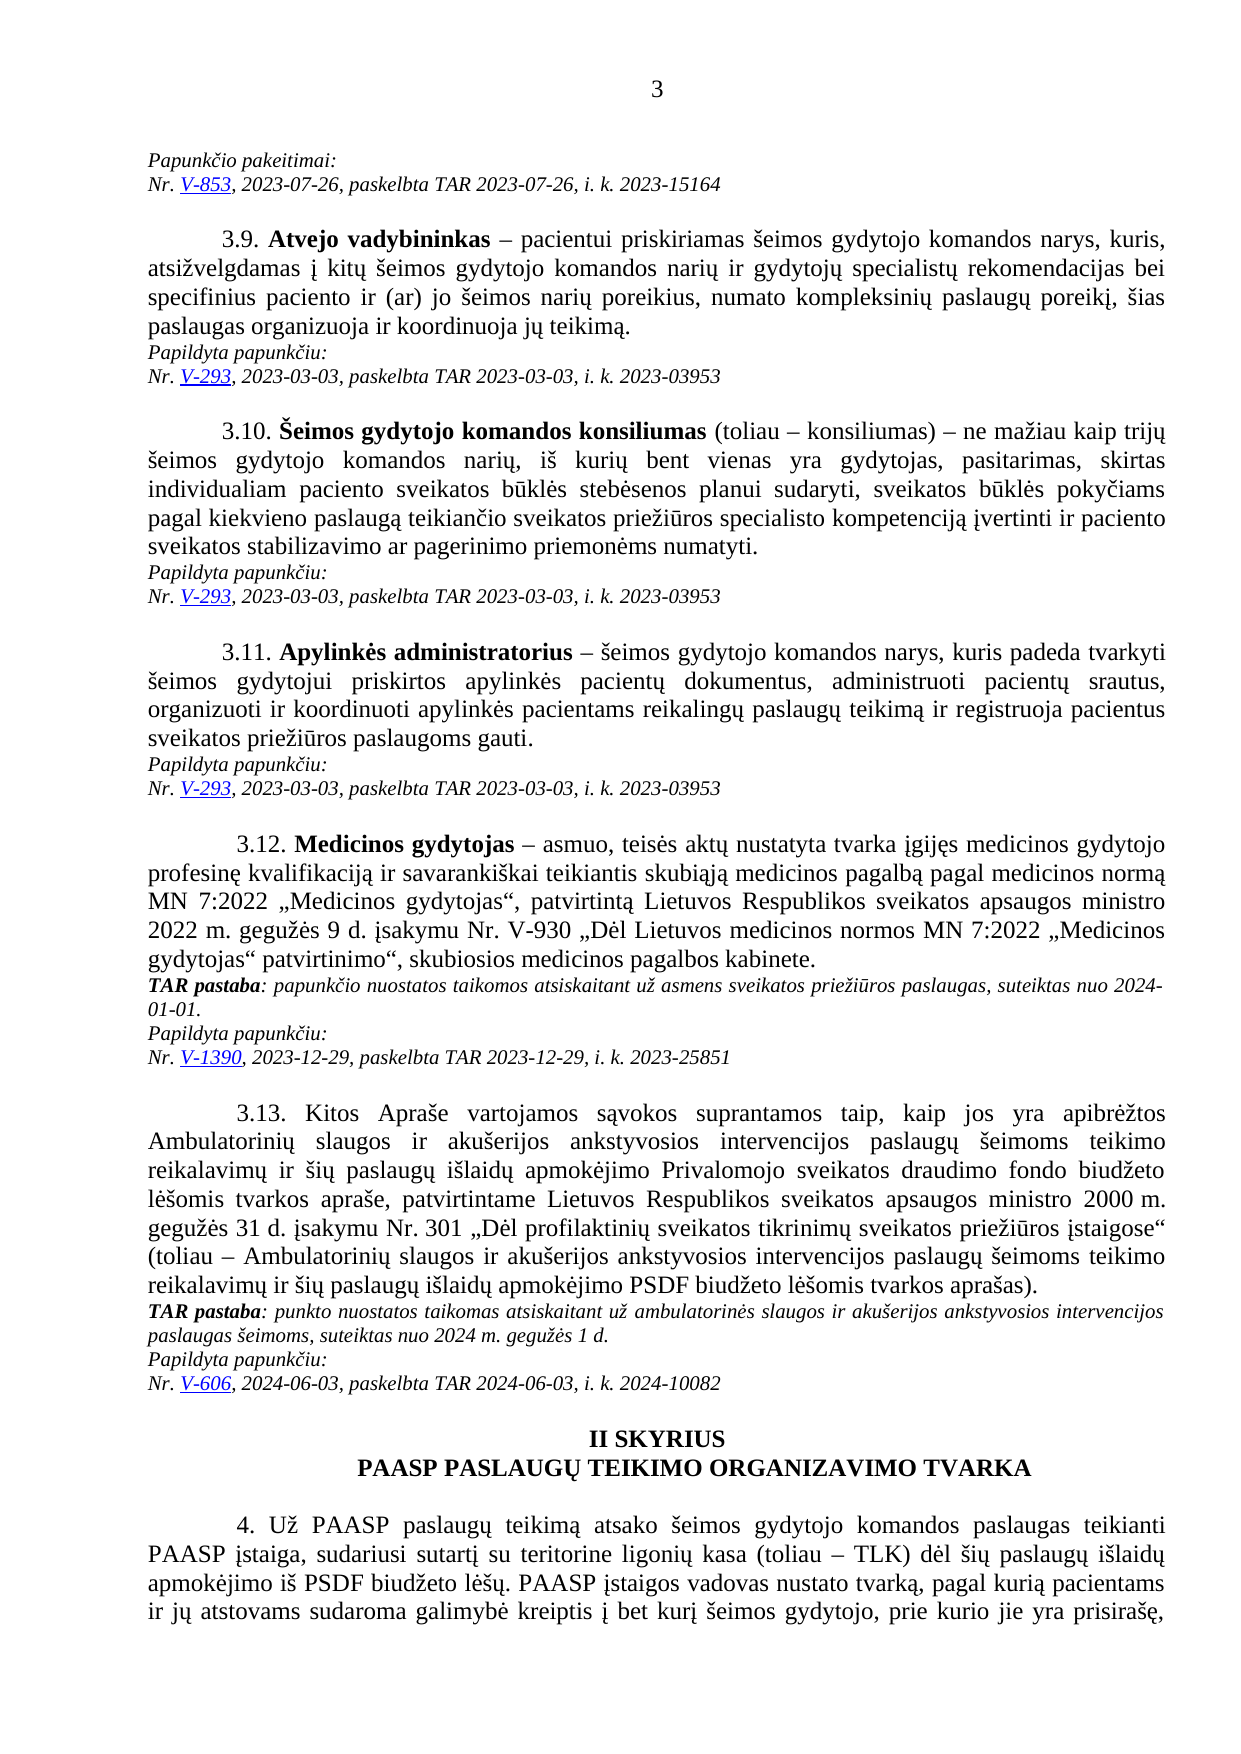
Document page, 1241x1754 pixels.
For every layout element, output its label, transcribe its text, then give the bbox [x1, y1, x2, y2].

text Nr. V-853, 2023-07-26, paskelbta TAR 2023-07-26, i. k. 2023-15164 [148, 172, 1166, 196]
text Nr. V-606, 2024-06-03, paskelbta TAR 2024-06-03, i. k. 2024-10082 [148, 1371, 1166, 1395]
text Papunkčio pakeitimai: [148, 148, 1166, 172]
text 3.10. Šeimos gydytojo komandos konsiliumas (toliau – konsiliumas) – ne mažiau kaip trijų šeimos gydytojo komandos narių, iš kurių bent vienas yra gydytojas, pasitarimas, skirtas individualiam paciento sveikatos būklės stebėsenos planui sudaryti, sveikatos būklės pokyčiams pagal kiekvieno paslaugą teikiančio sveikatos priežiūros specialisto kompetenciją įvertinti ir paciento sveikatos stabilizavimo ar pagerinimo priemonėms numatyti. [148, 416, 1166, 560]
text Nr. V-293, 2023-03-03, paskelbta TAR 2023-03-03, i. k. 2023-03953 [148, 364, 1166, 388]
text 3.12. Medicinos gydytojas – asmuo, teisės aktų nustatyta tvarka įgijęs medicinos gydytojo profesinę kvalifikaciją ir savarankiškai teikiantis skubiąją medicinos pagalbą pagal medicinos normą MN 7:2022 „Medicinos gydytojas“, patvirtintą Lietuvos Respublikos sveikatos apsaugos ministro 2022 m. gegužės 9 d. įsakymu Nr. V-930 „Dėl Lietuvos medicinos normos MN 7:2022 „Medicinos gydytojas“ patvirtinimo“, skubiosios medicinos pagalbos kabinete. [148, 829, 1166, 973]
text TAR pastaba: punkto nuostatos taikomas atsiskaitant už ambulatorinės slaugos ir akušerijos ankstyvosios intervencijos paslaugas šeimoms, suteiktas nuo 2024 m. gegužės 1 d. [148, 1299, 1166, 1347]
text II SKYRIUS [148, 1424, 1166, 1453]
text 3.9. Atvejo vadybininkas – pacientui priskiriamas šeimos gydytojo komandos narys, kuris, atsižvelgdamas į kitų šeimos gydytojo komandos narių ir gydytojų specialistų rekomendacijas bei specifinius paciento ir (ar) jo šeimos narių poreikius, numato kompleksinių paslaugų poreikį, šias paslaugas organizuoja ir koordinuoja jų teikimą. [148, 224, 1166, 339]
text Nr. V-293, 2023-03-03, paskelbta TAR 2023-03-03, i. k. 2023-03953 [148, 776, 1166, 800]
text Papildyta papunkčiu: [148, 1347, 1166, 1371]
text PAASP PASLAUGŲ TEIKIMO ORGANIZAVIMO TVARKA [148, 1453, 1166, 1481]
text Papildyta papunkčiu: [148, 560, 1166, 584]
text 3.13. Kitos Apraše vartojamos sąvokos suprantamos taip, kaip jos yra apibrėžtos Ambulatorinių slaugos ir akušerijos ankstyvosios intervencijos paslaugų šeimoms teikimo reikalavimų ir šių paslaugų išlaidų apmokėjimo Privalomojo sveikatos draudimo fondo biudžeto lėšomis tvarkos apraše, patvirtintame Lietuvos Respublikos sveikatos apsaugos ministro 2000 m. gegužės 31 d. įsakymu Nr. 301 „Dėl profilaktinių sveikatos tikrinimų sveikatos priežiūros įstaigose“ (toliau – Ambulatorinių slaugos ir akušerijos ankstyvosios intervencijos paslaugų šeimoms teikimo reikalavimų ir šių paslaugų išlaidų apmokėjimo PSDF biudžeto lėšomis tvarkos aprašas). [148, 1098, 1166, 1299]
text Papildyta papunkčiu: [148, 752, 1166, 776]
text Nr. V-293, 2023-03-03, paskelbta TAR 2023-03-03, i. k. 2023-03953 [148, 584, 1166, 608]
text 4. Už PAASP paslaugų teikimą atsako šeimos gydytojo komandos paslaugas teikianti PAASP įstaiga, sudariusi sutartį su teritorine ligonių kasa (toliau – TLK) dėl šių paslaugų išlaidų apmokėjimo iš PSDF biudžeto lėšų. PAASP įstaigos vadovas nustato tvarką, pagal kurią pacientams ir jų atstovams sudaroma galimybė kreiptis į bet kurį šeimos gydytojo, prie kurio jie yra prisirašę, [148, 1510, 1166, 1625]
text 3.11. Apylinkės administratorius – šeimos gydytojo komandos narys, kuris padeda tvarkyti šeimos gydytojui priskirtos apylinkės pacientų dokumentus, administruoti pacientų srautus, organizuoti ir koordinuoti apylinkės pacientams reikalingų paslaugų teikimą ir registruoja pacientus sveikatos priežiūros paslaugoms gauti. [148, 637, 1166, 752]
text Papildyta papunkčiu: [148, 1021, 1166, 1045]
text TAR pastaba: papunkčio nuostatos taikomos atsiskaitant už asmens sveikatos priežiūros paslaugas, suteiktas nuo 2024-01-01. [148, 973, 1166, 1021]
text Nr. V-1390, 2023-12-29, paskelbta TAR 2023-12-29, i. k. 2023-25851 [148, 1045, 1166, 1069]
text Papildyta papunkčiu: [148, 339, 1166, 364]
